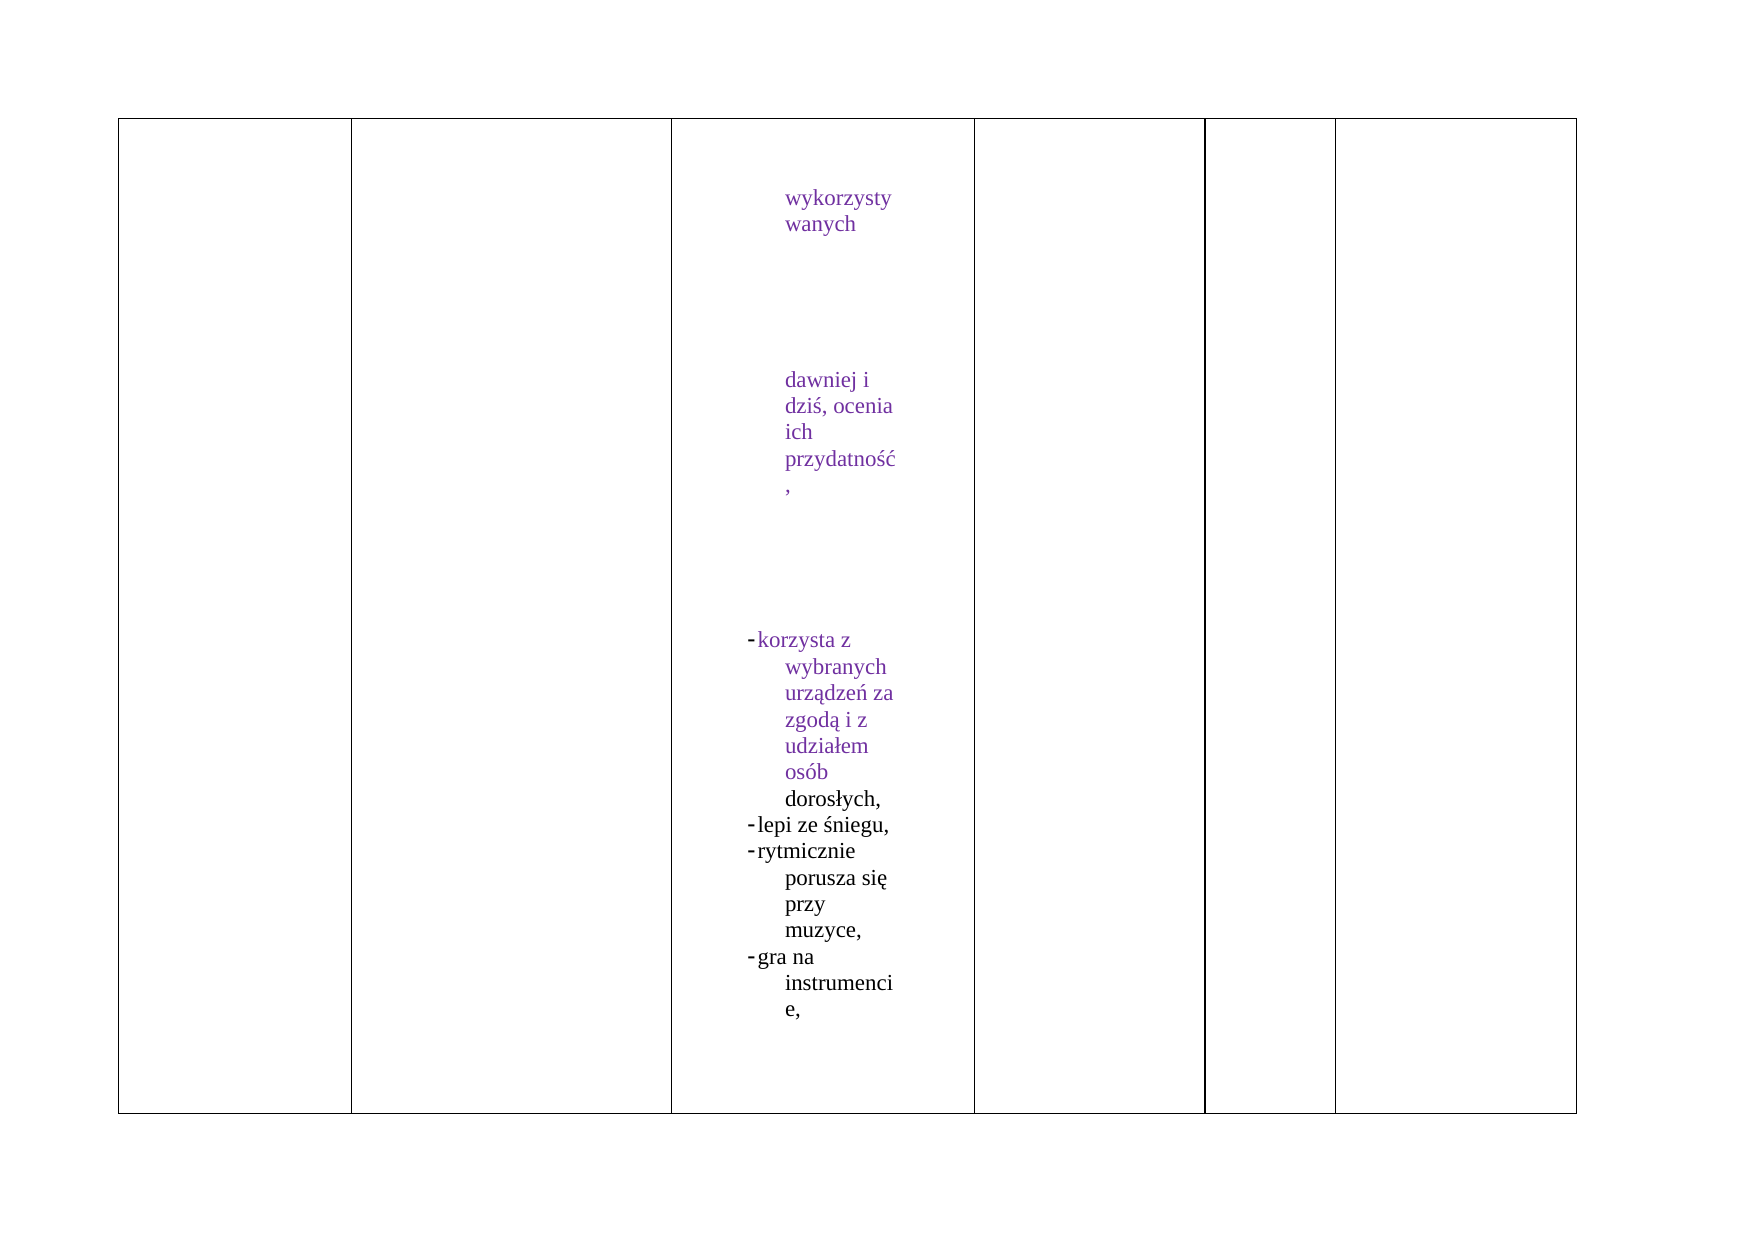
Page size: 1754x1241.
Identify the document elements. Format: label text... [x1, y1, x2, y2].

table_cell [975, 119, 1204, 1113]
table_cell Dziecko: mówi rymowankę, dmucha z jak największą siłą na paski krepiny, koloruje rysunki przedstawiające urządzenia elektryczne, reaguje na sygnał, aktywnie uczestniczy w ćwiczeniach ruchowych, wymienia nazwy wybranych urządzeń gospodarstwa domowego wykorzystywanych dawniej i dziś, ocenia ich przydatność, korzysta z wybranych urządzeń za zgodą i z udziałem osób dorosłych, lepi ze śniegu, rytmicznie porusza się przy muzyce, gra na instrumencie, skacze w dal obunóż, powtarza rymowankę, rysuje pralkę po śladach i koloruje rysunek. [672, 119, 974, 1113]
table_cell [1206, 119, 1335, 1113]
table_cell [1336, 119, 1576, 1113]
table_cell Zabawa gestami – zabawa powitalna. Suszymy ubranie – ćwiczenia oddechowe. Nazywanie przedmiotów przedstawionych na zdjęciach. Rysowanie po śladach linii od przedmiotów używanych dawniej do ich współczesnych odpowiedników. Festiwal zawodów – zabawa orientacyjno-porządkowa. Zestaw ćwiczeń ruchowych nr 11. Poznajemy urządzenie elektryczne – zajęcia badawcze. Zabawy na świeżym powietrzu: Śnieżne sprzęty – lepienie ze śniegu dowolnych sprzętów; Młynek – zabawa bieżna. Powtórzenie zabaw z piosenką Kiedy marzę. W rytmie instrumentów – instrumentacja piosenki. Sportowiec – zabawa z elementami skoku i podskoku. Poznajemy zasady – nauka na pamięć rymowanki, rozwijanie koordynacji wzrokowo-ruchowej i słuchowej. Zeszyt Supersmyka – rozwijanie koordynacji wzrokowo-ruchowej. [352, 119, 671, 1113]
table_cell [119, 119, 351, 1113]
